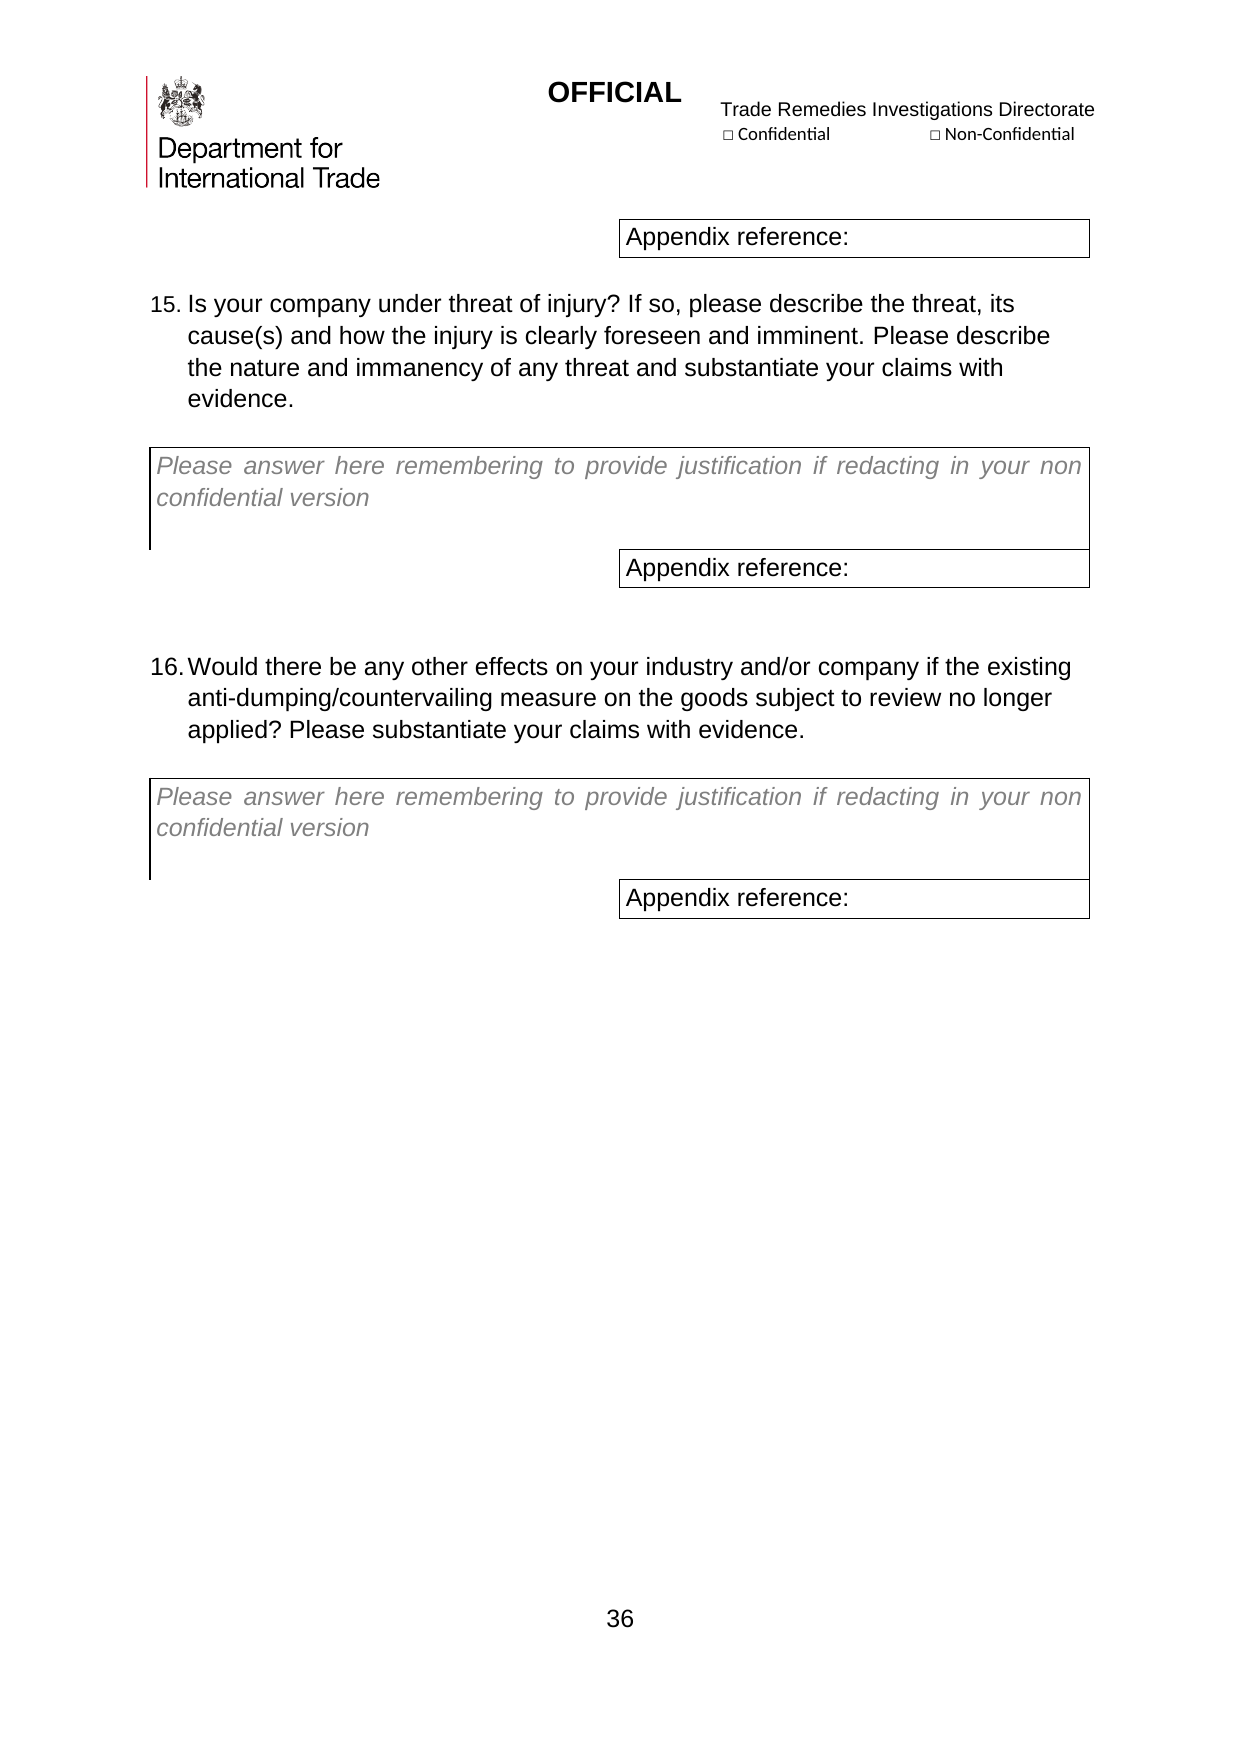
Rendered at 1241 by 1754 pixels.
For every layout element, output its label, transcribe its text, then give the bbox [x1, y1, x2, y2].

table_cell Appendix reference: [620, 220, 1089, 257]
list Is your company under threat of injury? If so, please describe the threat, its cause(s) and how the injury is clearly foreseen and imminent. Please describe the nature and immanency of any threat and substantiate your claims with evidence. [150, 289, 1090, 413]
table_cell [150, 880, 619, 918]
table_cell Appendix reference: [620, 880, 1089, 918]
table_header Please answer here remembering to provide justification if redacting in your non confidential version [151, 448, 1089, 549]
table_header Please answer here remembering to provide justification if redacting in your non confidential version [151, 779, 1089, 879]
table_cell [150, 550, 619, 587]
table_cell [150, 220, 619, 257]
list Would there be any other effects on your industry and/or company if the existing anti-dumping/countervailing measure on the goods subject to review no longer applied? Please substantiate your claims with evidence. [150, 651, 1090, 743]
table_cell Appendix reference: [620, 550, 1089, 587]
